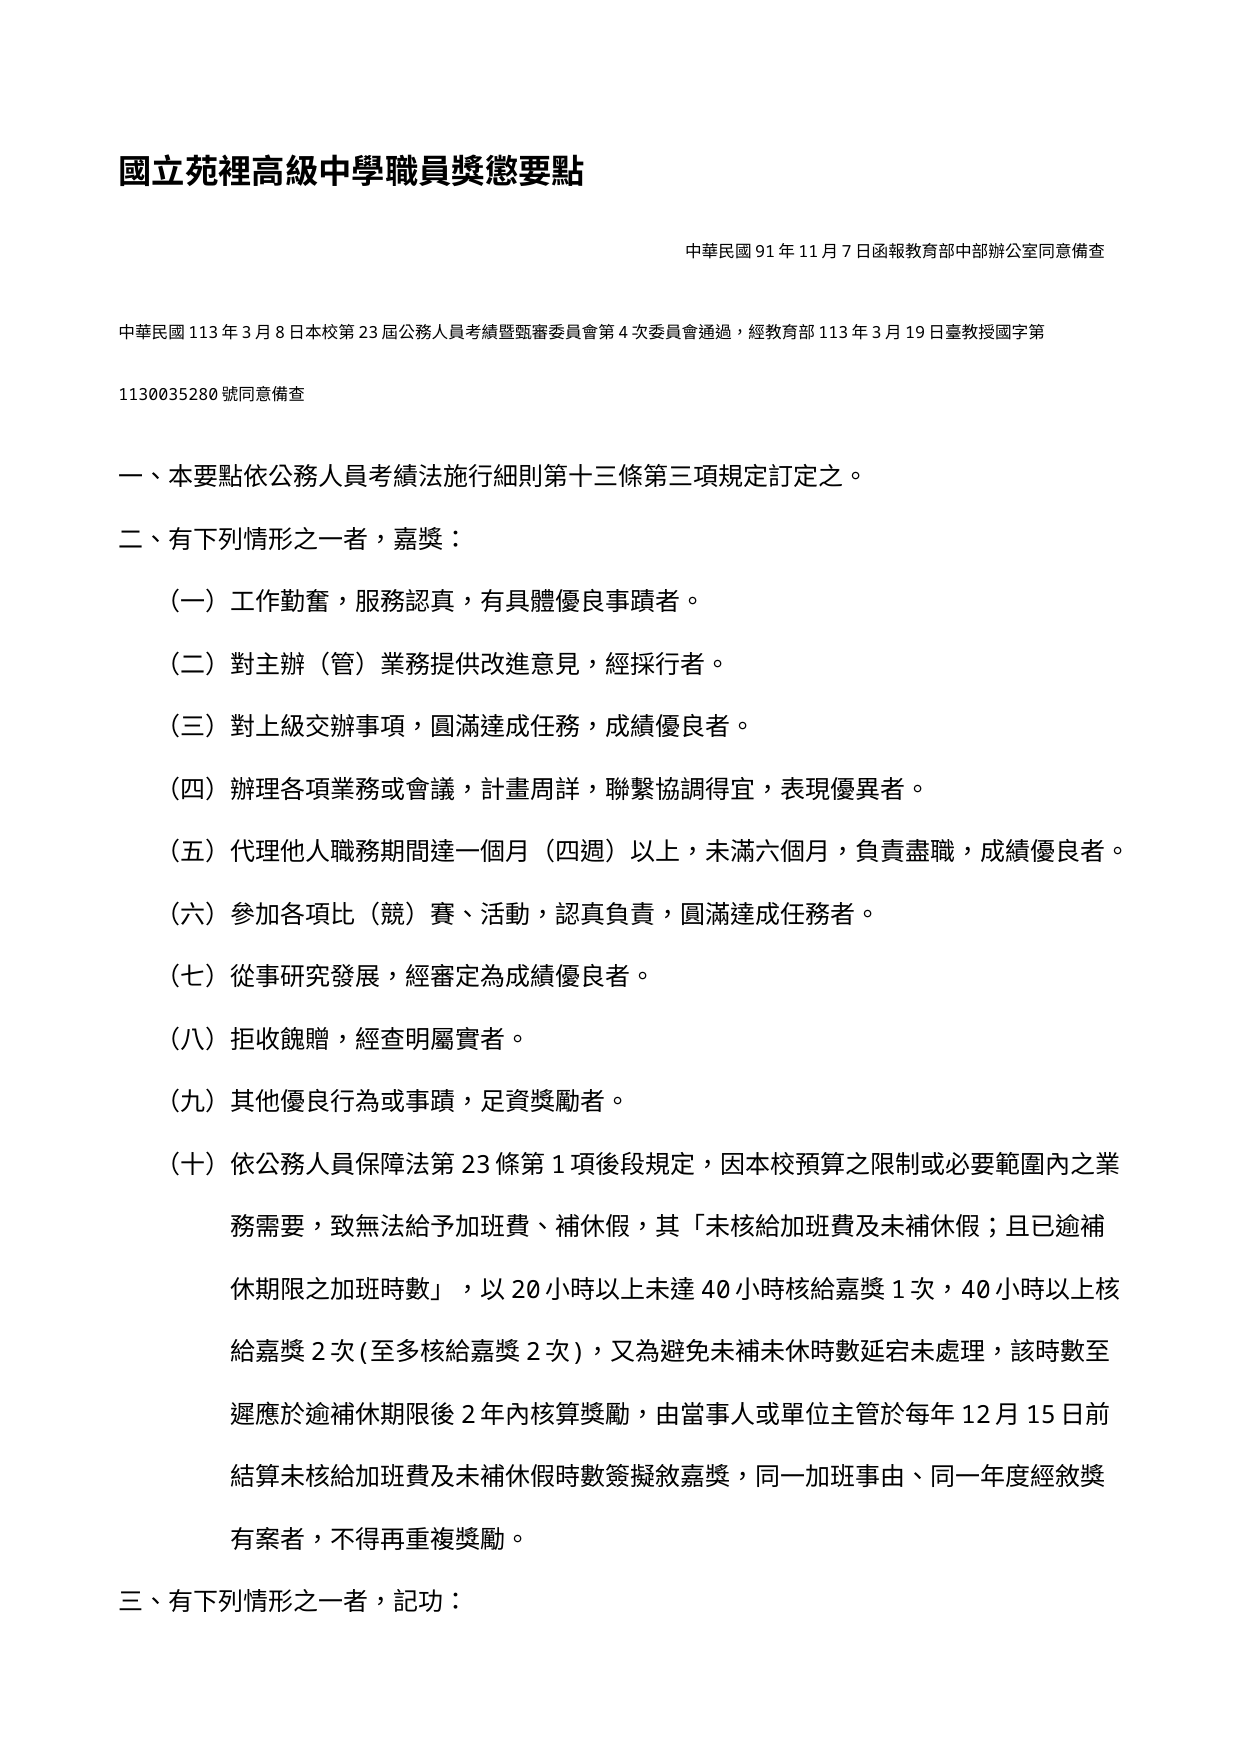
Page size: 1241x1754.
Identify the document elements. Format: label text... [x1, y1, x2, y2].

text 國立苑裡高級中學職員獎懲要點 [118, 127, 1122, 189]
text （一）工作勤奮，服務認真，有具體優良事蹟者。 [131, 558, 1122, 621]
text 二、有下列情形之一者，嘉獎： [118, 496, 1122, 558]
text （九）其他優良行為或事蹟，足資獎勵者。 [131, 1058, 1122, 1121]
text （三）對上級交辦事項，圓滿達成任務，成績優良者。 [156, 683, 1122, 746]
text 三、有下列情形之一者，記功： [118, 1558, 1122, 1621]
text 一、本要點依公務人員考績法施行細則第十三條第三項規定訂定之。 [118, 433, 1122, 496]
text 中華民國113年3月8日本校第23屆公務人員考績暨甄審委員會第4次委員會通過，經教育部113年3月19日臺教授國字第1130035280號同意備查 [118, 289, 1122, 414]
text 中華民國91年11月7日函報教育部中部辦公室同意備查 [118, 208, 1122, 271]
text （十）依公務人員保障法第23條第1項後段規定，因本校預算之限制或必要範圍內之業務需要，致無法給予加班費、補休假，其「未核給加班費及未補休假；且已逾補休期限之加班時數」，以20小時以上未達40小時核給嘉獎1次，40小時以上核給嘉獎2次(至多核給嘉獎2次)，又為避免未補未休時數延宕未處理，該時數至遲應於逾補休期限後2年內核算獎勵，由當事人或單位主管於每年12月15日前結算未核給加班費及未補休假時數簽擬敘嘉獎，同一加班事由、同一年度經敘獎有案者，不得再重複獎勵。 [156, 1121, 1122, 1558]
text （四）辦理各項業務或會議，計畫周詳，聯繫協調得宜，表現優異者。 [156, 746, 1122, 808]
text （二）對主辦（管）業務提供改進意見，經採行者。 [156, 621, 1122, 683]
text （六）參加各項比（競）賽、活動，認真負責，圓滿達成任務者。 [131, 871, 1122, 933]
text （七）從事研究發展，經審定為成績優良者。 [131, 933, 1122, 996]
text （八）拒收餽贈，經查明屬實者。 [131, 996, 1122, 1058]
text （五）代理他人職務期間達一個月（四週）以上，未滿六個月，負責盡職，成績優良者。 [156, 808, 1122, 871]
